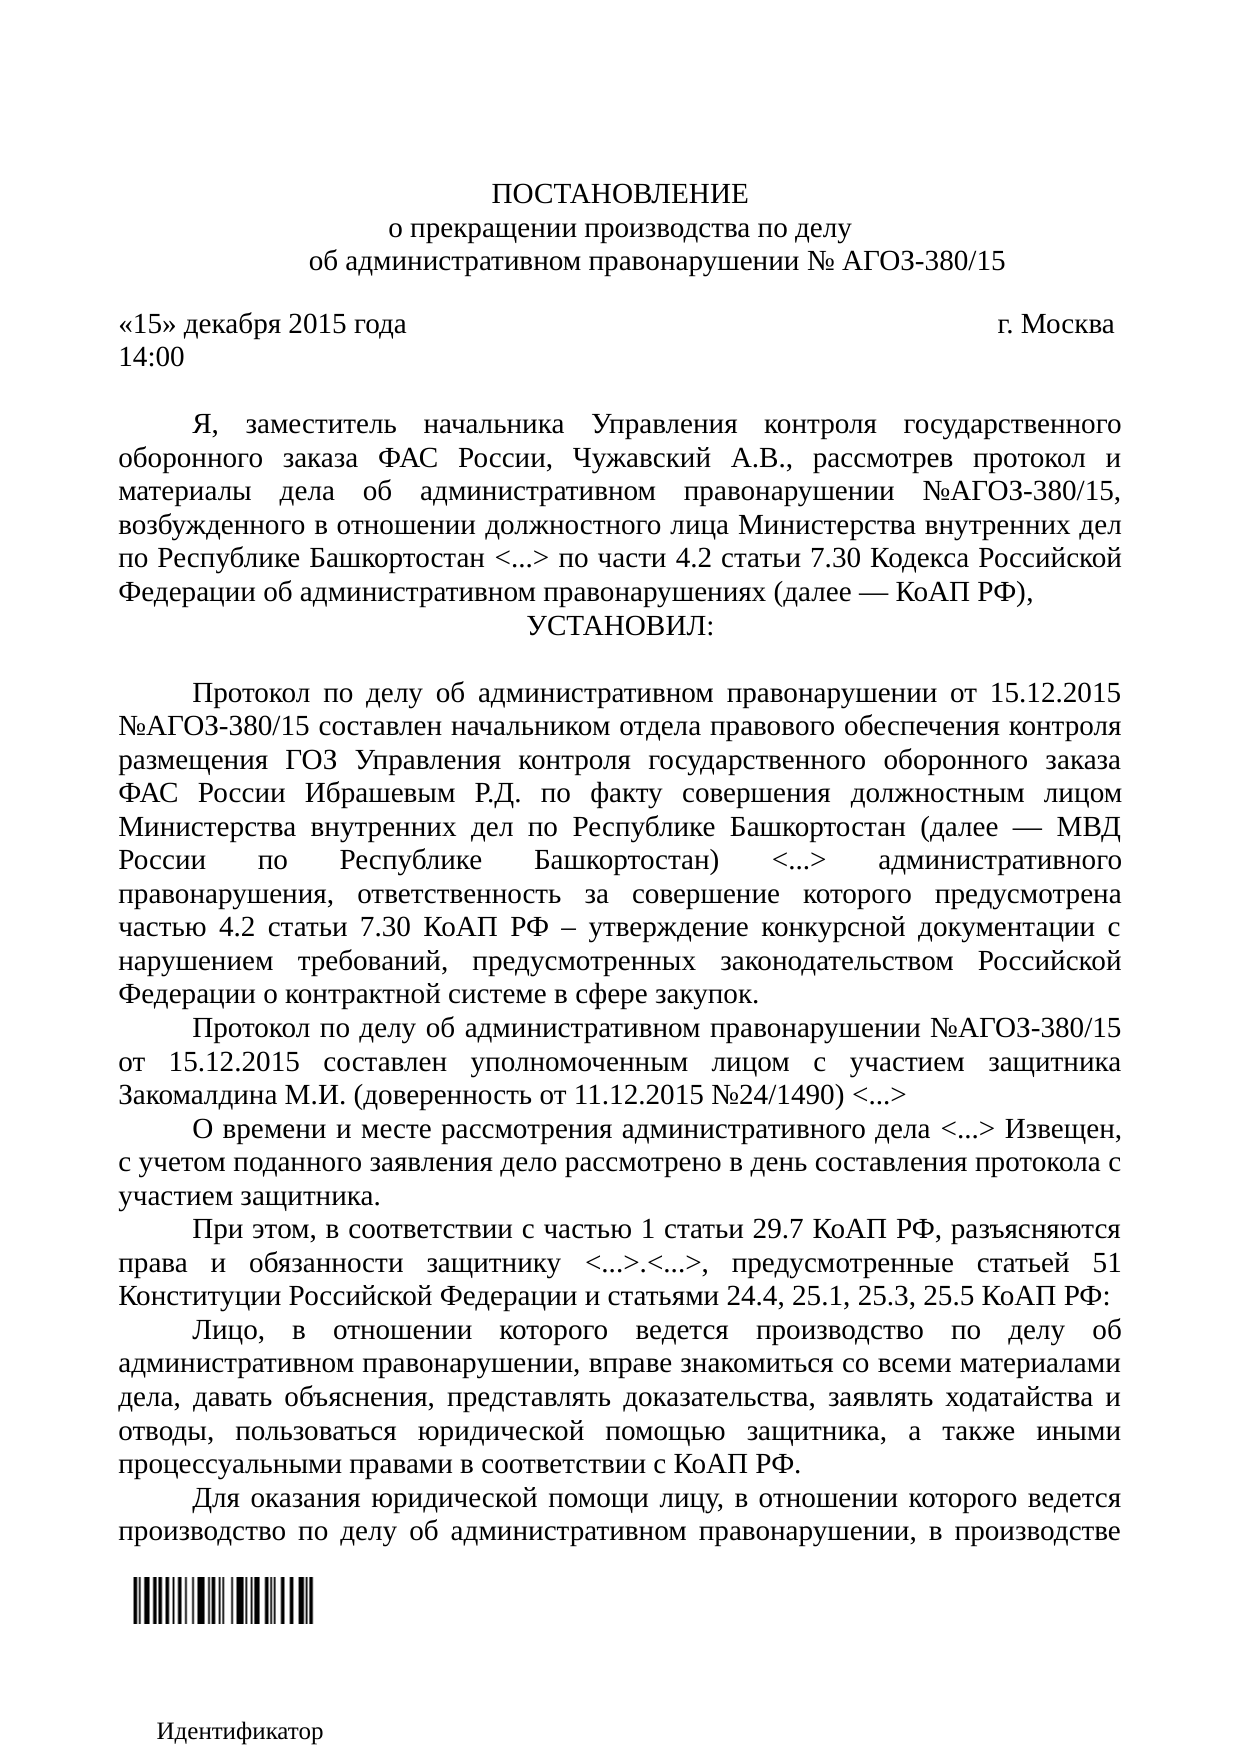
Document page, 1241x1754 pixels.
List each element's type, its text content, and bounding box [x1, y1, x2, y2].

text 14:00 [118, 339, 1122, 373]
text об административном правонарушении № АГОЗ-380/15 [118, 243, 1122, 277]
text УСТАНОВИЛ: [118, 608, 1122, 641]
text ПОСТАНОВЛЕНИЕ [118, 176, 1122, 210]
picture [118, 1577, 331, 1624]
table_header [609, 118, 1120, 176]
text При этом, в соответствии с частью 1 статьи 29.7 КоАП РФ, разъясняются права и обязанности защитнику <...>.<...>, предусмотренные статьей 51 Конституции Российской Федерации и статьями 24.4, 25.1, 25.3, 25.5 КоАП РФ: [118, 1211, 1122, 1312]
text о прекращении производства по делу [118, 210, 1122, 243]
text Лицо, в отношении которого ведется производство по делу об административном правонарушении, вправе знакомиться со всеми материалами дела, давать объяснения, представлять доказательства, заявлять ходатайства и отводы, пользоваться юридической помощью защитника, а также иными процессуальными правами в соответствии с КоАП РФ. [118, 1312, 1122, 1480]
text Протокол по делу об административном правонарушении №АГОЗ-380/15 от 15.12.2015 составлен уполномоченным лицом с участием защитника Закомалдина М.И. (доверенность от 11.12.2015 №24/1490) <...> [118, 1010, 1122, 1111]
text «15» декабря 2015 года г. Москва [118, 306, 1122, 339]
text О времени и месте рассмотрения административного дела <...> Извещен, с учетом поданного заявления дело рассмотрено в день составления протокола с участием защитника. [118, 1111, 1122, 1211]
text Протокол по делу об административном правонарушении от 15.12.2015 №АГОЗ-380/15 составлен начальником отдела правового обеспечения контроля размещения ГОЗ Управления контроля государственного оборонного заказа ФАС России Ибрашевым Р.Д. по факту совершения должностным лицом Министерства внутренних дел по Республике Башкортостан (далее — МВД России по Республике Башкортостан) <...> административного правонарушения, ответственность за совершение которого предусмотрена частью 4.2 статьи 7.30 КоАП РФ – утверждение конкурсной документации с нарушением требований, предусмотренных законодательством Российской Федерации о контрактной системе в сфере закупок. [118, 675, 1122, 1010]
text Для оказания юридической помощи лицу, в отношении которого ведется производство по делу об административном правонарушении, в производстве [118, 1480, 1122, 1547]
text Я, заместитель начальника Управления контроля государственного оборонного заказа ФАС России, Чужавский А.В., рассмотрев протокол и материалы дела об административном правонарушении №АГОЗ-380/15, возбужденного в отношении должностного лица Министерства внутренних дел по Республике Башкортостан <...> по части 4.2 статьи 7.30 Кодекса Российской Федерации об административном правонарушениях (далее — КоАП РФ), [118, 406, 1122, 608]
table_header [120, 118, 609, 176]
